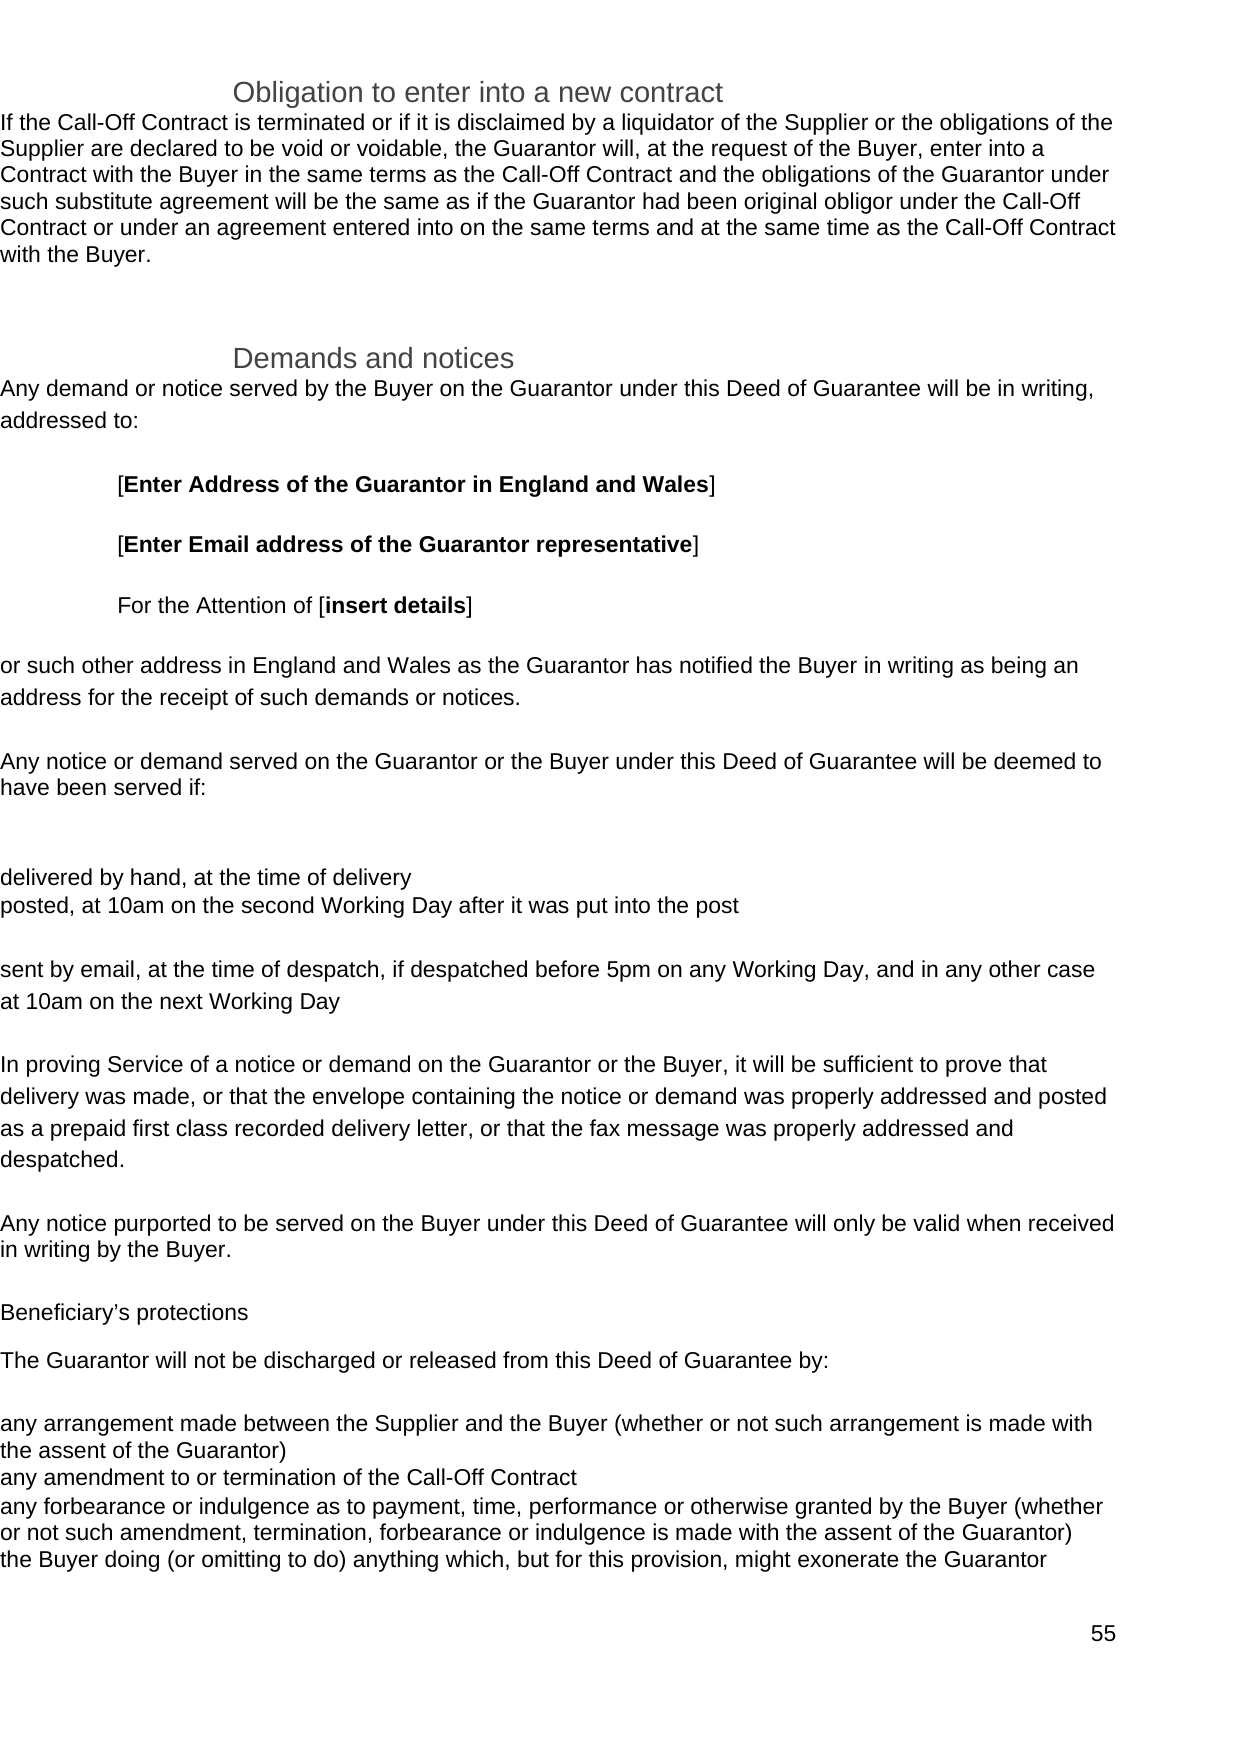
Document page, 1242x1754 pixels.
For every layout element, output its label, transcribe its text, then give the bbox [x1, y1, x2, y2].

list sent by email, at the time of despatch, if despatched before 5pm on any Working Day, and in any other case at 10am on the next Working Day [0, 956, 1121, 1014]
subtitle Obligation to enter into a new contract [116, 75, 1122, 108]
list posted, at 10am on the second Working Day after it was put into the post [0, 892, 1121, 918]
text [Enter Address of the Guarantor in England and Wales] [117, 471, 739, 497]
text If the Call-Off Contract is terminated or if it is disclaimed by a liquidator of the Supplier or the obligations of the Supplier are declared to be void or voidable, the Guarantor will, at the request of the Buyer, enter into a Contract with the Buyer in the same terms as the Call-Off Contract and the obligations of the Guarantor under such substitute agreement will be the same as if the Guarantor had been original obligor under the Call-Off Contract or under an agreement entered into on the same terms and at the same time as the Call-Off Contract with the Buyer. [0, 109, 1121, 267]
text Any notice or demand served on the Guarantor or the Buyer under this Deed of Guarantee will be deemed to have been served if: [0, 748, 1121, 800]
text In proving Service of a notice or demand on the Guarantor or the Buyer, it will be sufficient to prove that delivery was made, or that the envelope containing the notice or demand was properly addressed and posted as a prepaid first class recorded delivery letter, or that the fax message was properly addressed and despatched. [0, 1051, 1121, 1172]
list any arrangement made between the Supplier and the Buyer (whether or not such arrangement is made with the assent of the Guarantor) [0, 1410, 1121, 1463]
list the Buyer doing (or omitting to do) anything which, but for this provision, might exonerate the Guarantor [0, 1546, 1121, 1572]
subtitle Demands and notices [116, 342, 1122, 375]
text Beneficiary’s protections [0, 1299, 1121, 1325]
text or such other address in England and Wales as the Guarantor has notified the Buyer in writing as being an address for the receipt of such demands or notices. [0, 652, 1121, 710]
list delivered by hand, at the time of delivery [0, 864, 1121, 890]
list any forbearance or indulgence as to payment, time, performance or otherwise granted by the Buyer (whether or not such amendment, termination, forbearance or indulgence is made with the assent of the Guarantor) [0, 1493, 1121, 1545]
list any amendment to or termination of the Call-Off Contract [0, 1464, 1121, 1490]
text Any notice purported to be served on the Buyer under this Deed of Guarantee will only be valid when received in writing by the Buyer. [0, 1210, 1121, 1263]
text Any demand or notice served by the Buyer on the Guarantor under this Deed of Guarantee will be in writing, addressed to: [0, 375, 1121, 433]
text The Guarantor will not be discharged or released from this Deed of Guarantee by: [0, 1347, 1121, 1373]
subtitle [Enter Email address of the Guarantor representative] For the Attention of [insert details] [117, 531, 739, 618]
